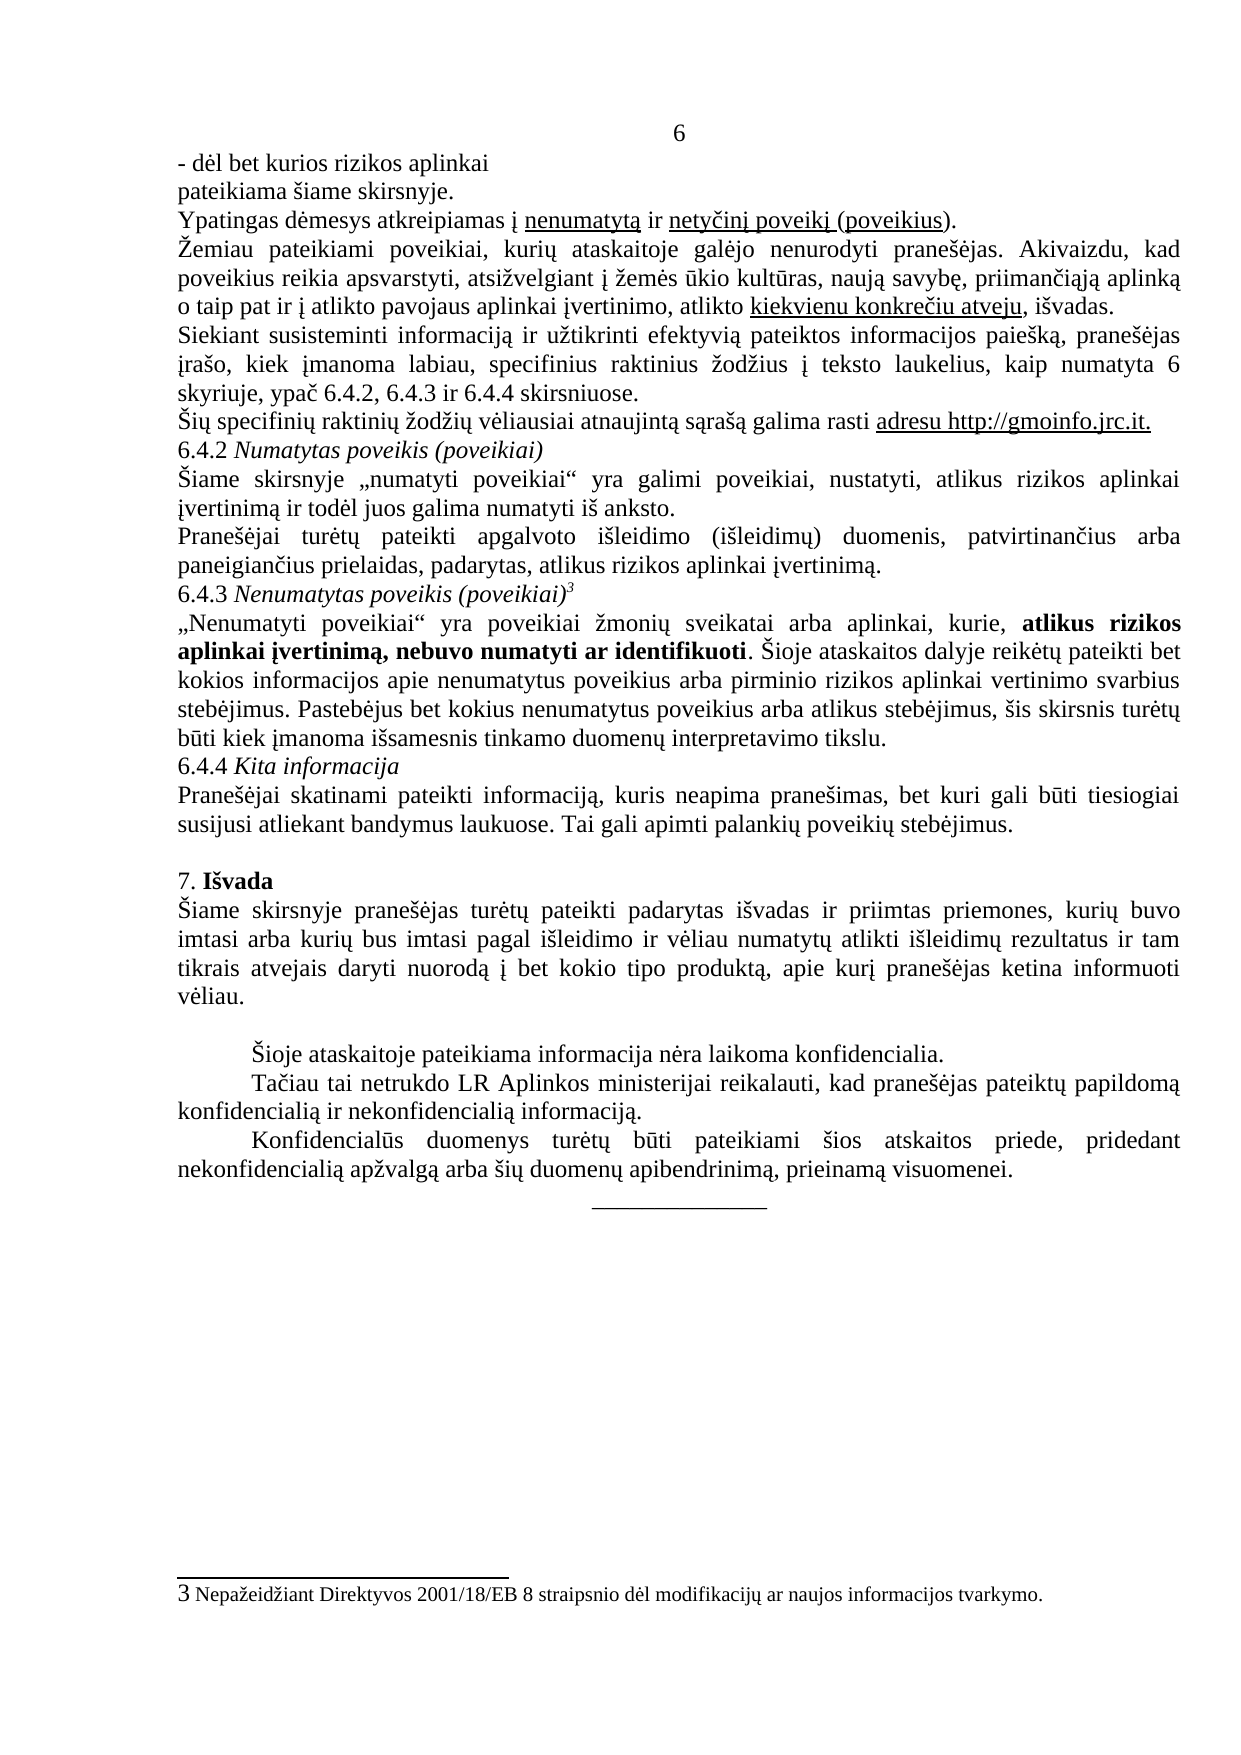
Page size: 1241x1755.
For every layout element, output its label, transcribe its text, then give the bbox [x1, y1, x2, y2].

text Konfidencialūs duomenys turėtų būti pateikiami šios atskaitos priede, pridedant nekonfidencialią apžvalgą arba šių duomenų apibendrinimą, prieinamą visuomenei. [177, 1125, 1181, 1183]
text 6.4.4 Kita informacija [177, 751, 1181, 780]
text Pranešėjai turėtų pateikti apgalvoto išleidimo (išleidimų) duomenis, patvirtinančius arba paneigiančius prielaidas, padarytas, atlikus rizikos aplinkai įvertinimą. [177, 521, 1181, 579]
text Šioje ataskaitoje pateikiama informacija nėra laikoma konfidencialia. [177, 1039, 1181, 1068]
text 6.4.2 Numatytas poveikis (poveikiai) [177, 435, 1181, 464]
text Siekiant susisteminti informaciją ir užtikrinti efektyvią pateiktos informacijos paiešką, pranešėjas įrašo, kiek įmanoma labiau, specifinius raktinius žodžius į teksto laukelius, kaip numatyta 6 skyriuje, ypač 6.4.2, 6.4.3 ir 6.4.4 skirsniuose. [177, 320, 1181, 406]
text Žemiau pateikiami poveikiai, kurių ataskaitoje galėjo nenurodyti pranešėjas. Akivaizdu, kad poveikius reikia apsvarstyti, atsižvelgiant į žemės ūkio kultūras, naują savybę, priimančiąją aplinką o taip pat ir į atlikto pavojaus aplinkai įvertinimo, atlikto kiekvienu konkrečiu atveju, išvadas. [177, 234, 1181, 320]
text ______________ [177, 1183, 1181, 1211]
text pateikiama šiame skirsnyje. [177, 176, 1181, 205]
text Šiame skirsnyje „numatyti poveikiai“ yra galimi poveikiai, nustatyti, atlikus rizikos aplinkai įvertinimą ir todėl juos galima numatyti iš anksto. [177, 464, 1181, 521]
text Nepažeidžiant Direktyvos 2001/18/EB 8 straipsnio dėl modifikacijų ar naujos informacijos tvarkymo. [177, 1578, 1181, 1606]
text Šiame skirsnyje pranešėjas turėtų pateikti padarytas išvadas ir priimtas priemones, kurių buvo imtasi arba kurių bus imtasi pagal išleidimo ir vėliau numatytų atlikti išleidimų rezultatus ir tam tikrais atvejais daryti nuorodą į bet kokio tipo produktą, apie kurį pranešėjas ketina informuoti vėliau. [177, 895, 1181, 1010]
text 7. Išvada [177, 866, 1181, 895]
text „Nenumatyti poveikiai“ yra poveikiai žmonių sveikatai arba aplinkai, kurie, atlikus rizikos aplinkai įvertinimą, nebuvo numatyti ar identifikuoti. Šioje ataskaitos dalyje reikėtų pateikti bet kokios informacijos apie nenumatytus poveikius arba pirminio rizikos aplinkai vertinimo svarbius stebėjimus. Pastebėjus bet kokius nenumatytus poveikius arba atlikus stebėjimus, šis skirsnis turėtų būti kiek įmanoma išsamesnis tinkamo duomenų interpretavimo tikslu. [177, 608, 1181, 751]
text Ypatingas dėmesys atkreipiamas į nenumatytą ir netyčinį poveikį (poveikius). [177, 205, 1181, 234]
text Šių specifinių raktinių žodžių vėliausiai atnaujintą sąrašą galima rasti adresu http://gmoinfo.jrc.it. [177, 406, 1181, 435]
text Tačiau tai netrukdo LR Aplinkos ministerijai reikalauti, kad pranešėjas pateiktų papildomą konfidencialią ir nekonfidencialią informaciją. [177, 1068, 1181, 1125]
text 6.4.3 Nenumatytas poveikis (poveikiai) [177, 579, 1181, 608]
text Pranešėjai skatinami pateikti informaciją, kuris neapima pranešimas, bet kuri gali būti tiesiogiai susijusi atliekant bandymus laukuose. Tai gali apimti palankių poveikių stebėjimus. [177, 780, 1181, 838]
text - dėl bet kurios rizikos aplinkai [177, 148, 1181, 176]
